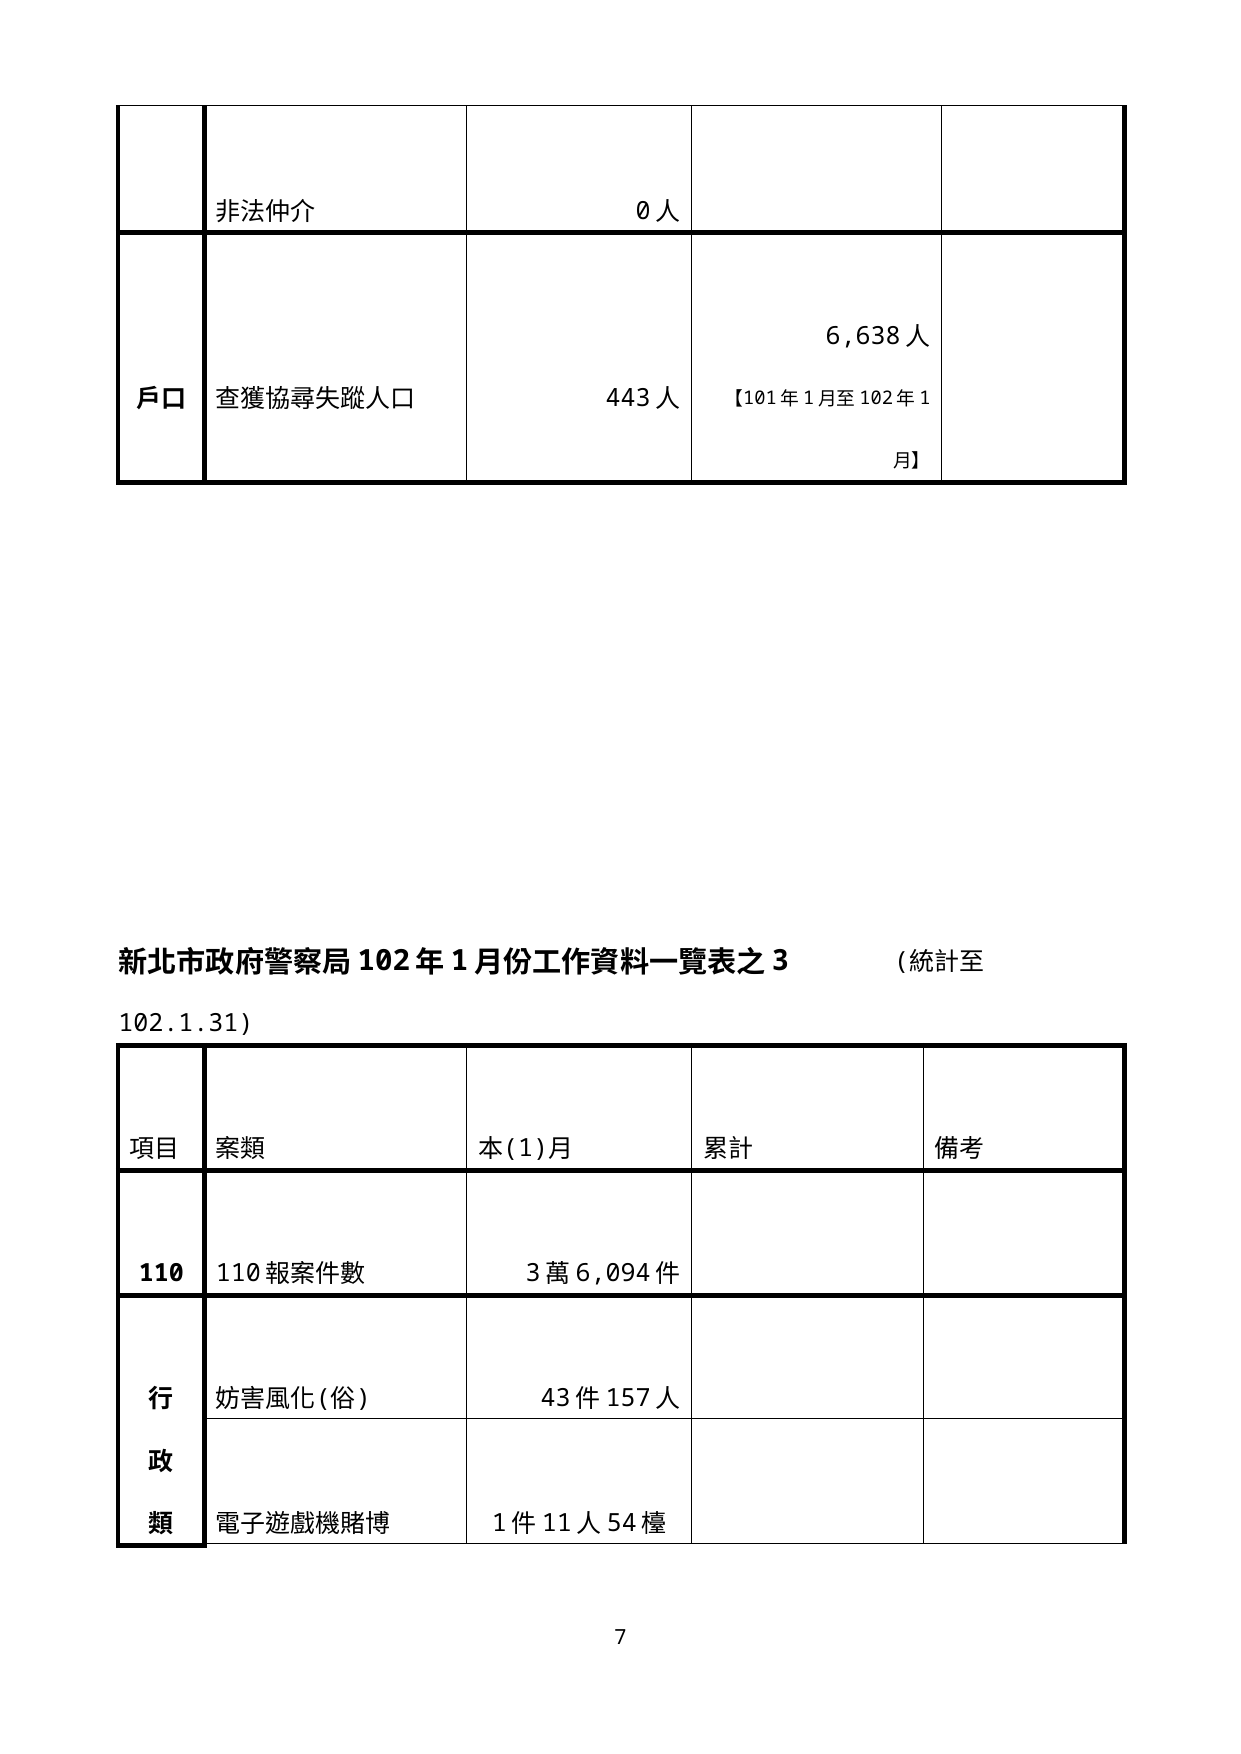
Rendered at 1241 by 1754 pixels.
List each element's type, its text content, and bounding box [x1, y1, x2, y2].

table_cell [692, 106, 941, 230]
table_cell [692, 1419, 923, 1543]
table_cell [924, 1298, 1122, 1418]
table_header 累計 [692, 1048, 923, 1168]
table_cell 戶口 [120, 235, 202, 480]
table_header 備考 [924, 1048, 1122, 1168]
table_cell [120, 106, 202, 230]
table_cell [692, 1173, 923, 1293]
table_cell 非法仲介 [207, 106, 466, 230]
table_cell 行政類 [120, 1298, 202, 1543]
table_cell 110報案件數 [207, 1173, 466, 1293]
table_cell [942, 235, 1122, 480]
table_header 項目 [120, 1048, 202, 1168]
table_cell 43件157人 [467, 1298, 691, 1418]
table_cell 443人 [467, 235, 691, 480]
table_cell 1件11人54檯 [467, 1419, 691, 1543]
table_cell [942, 106, 1122, 230]
table_cell 電子遊戲機賭博 [207, 1419, 466, 1543]
table_cell 0人 [467, 106, 691, 230]
table_cell 110 [120, 1173, 202, 1293]
table_cell 查獲協尋失蹤人口 [207, 235, 466, 480]
table_cell [924, 1419, 1122, 1543]
table_cell 6,638人 【101年1月至102年1月】 [692, 235, 941, 480]
table_header 案類 [207, 1048, 466, 1168]
table_cell 3萬6‚094件 [467, 1173, 691, 1293]
table_cell [692, 1298, 923, 1418]
text 新北市政府警察局102年1月份工作資料一覽表之3 (統計至102.1.31) [118, 918, 1122, 1043]
table_cell 妨害風化(俗) [207, 1298, 466, 1418]
table_header 本(1)月 [467, 1048, 691, 1168]
table_cell [924, 1173, 1122, 1293]
